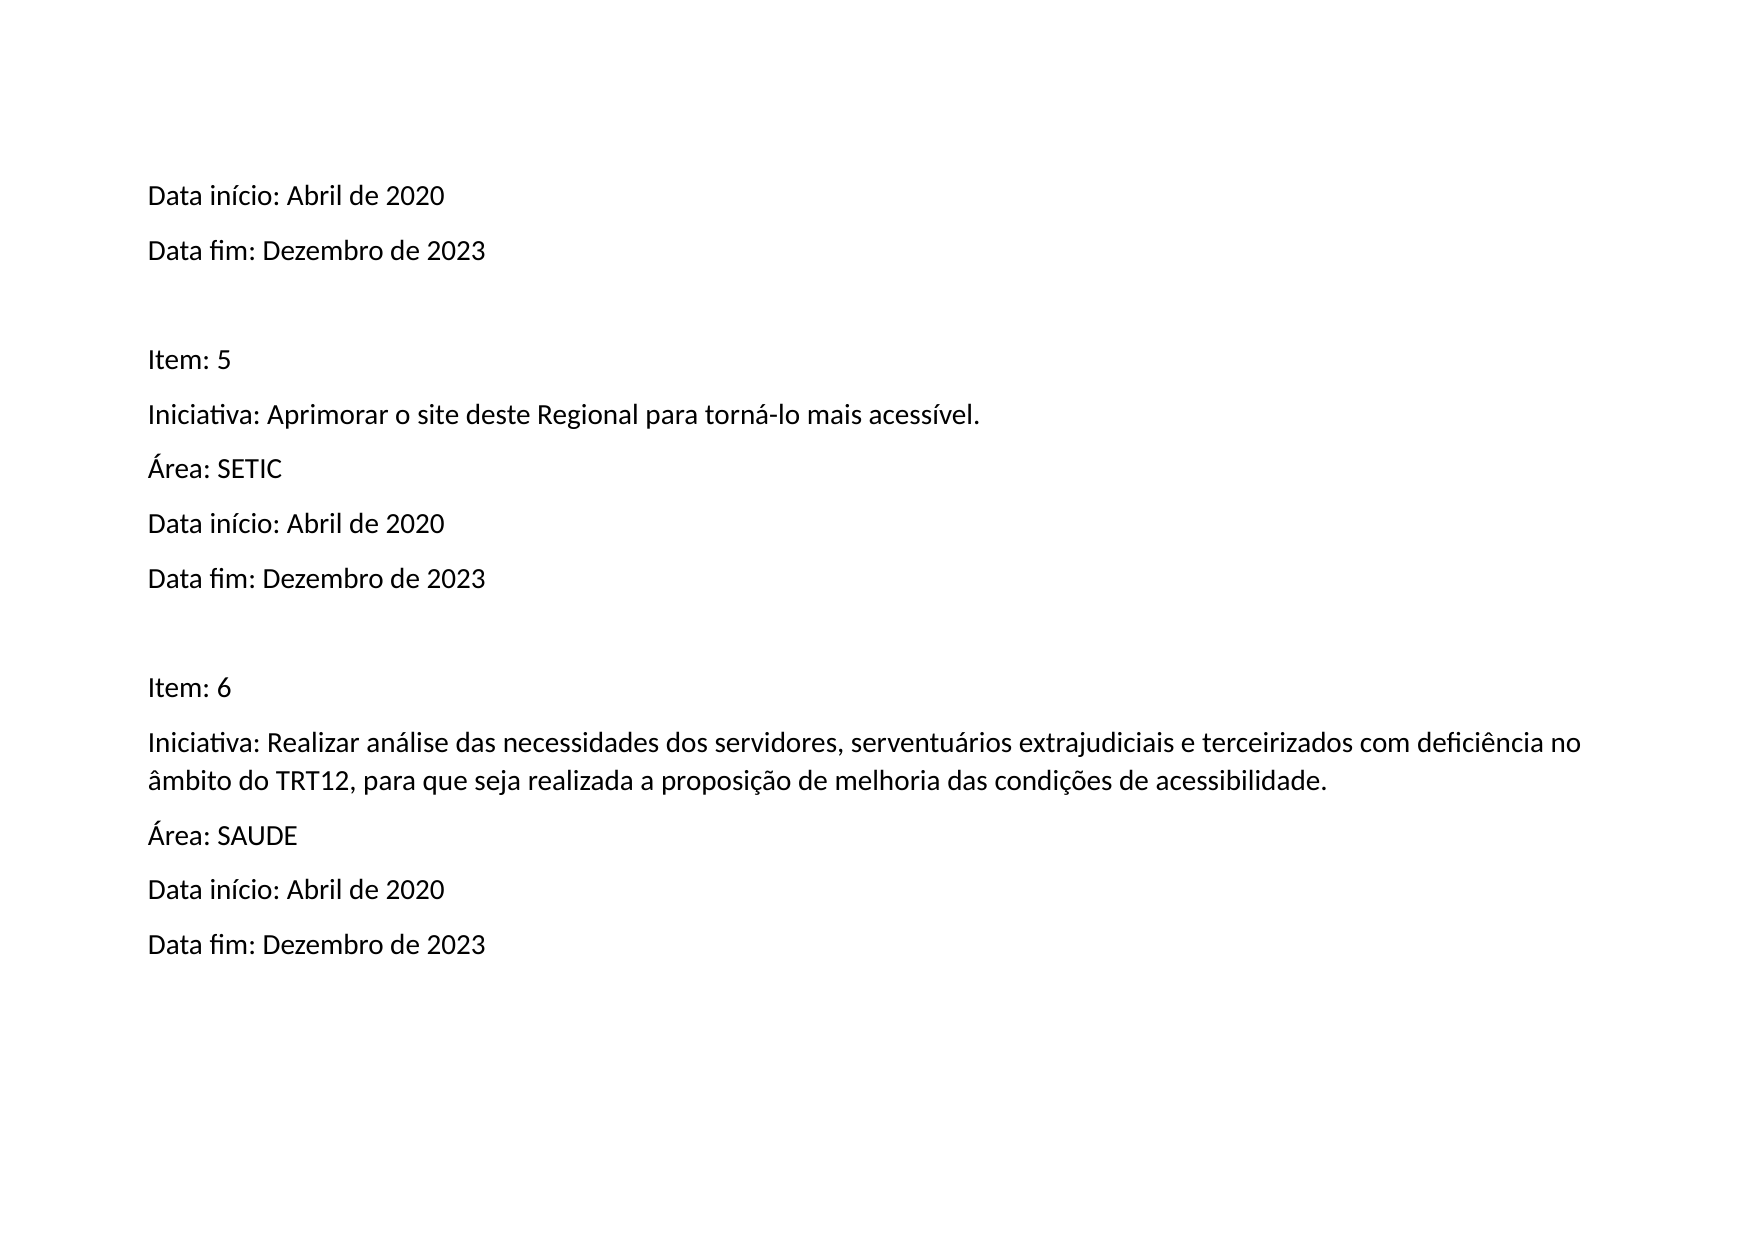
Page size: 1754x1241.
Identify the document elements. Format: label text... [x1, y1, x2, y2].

text Data fim: Dezembro de 2023 [148, 232, 1606, 267]
text Item: 6 [148, 669, 1606, 705]
text Data início: Abril de 2020 [148, 177, 1606, 213]
text Data fim: Dezembro de 2023 [148, 926, 1606, 962]
text Área: SAUDE [148, 817, 1606, 852]
text Item: 5 [148, 341, 1606, 377]
text Área: SETIC [148, 451, 1606, 486]
text Data fim: Dezembro de 2023 [148, 560, 1606, 596]
text Data início: Abril de 2020 [148, 871, 1606, 907]
text Iniciativa: Aprimorar o site deste Regional para torná-lo mais acessível. [148, 396, 1606, 432]
text Iniciativa: Realizar análise das necessidades dos servidores, serventuários extrajudiciais e terceirizados com deficiência no âmbito do TRT12, para que seja realizada a proposição de melhoria das condições de acessibilidade. [148, 724, 1606, 798]
text Data início: Abril de 2020 [148, 505, 1606, 541]
